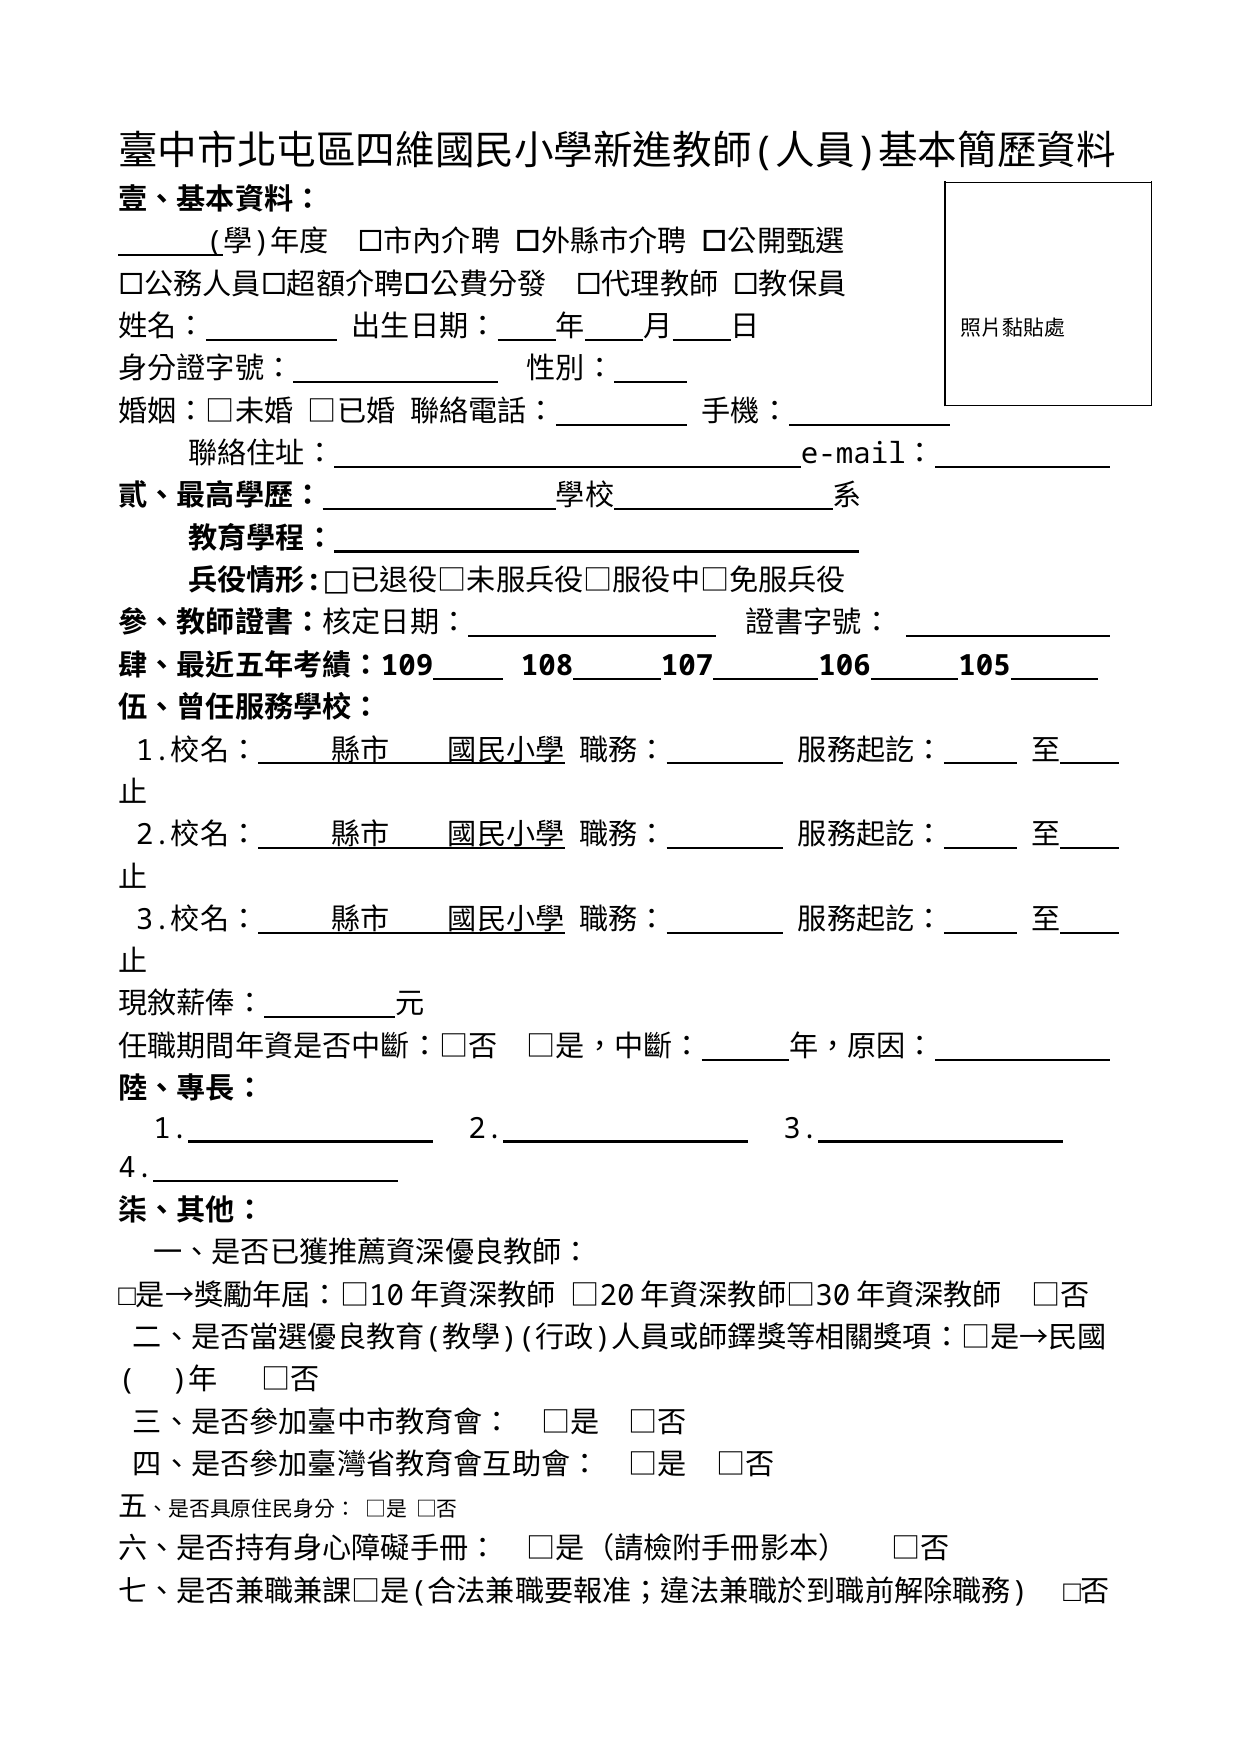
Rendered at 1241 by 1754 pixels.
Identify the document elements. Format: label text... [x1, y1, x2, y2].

text 1. 2. 3. 4. [118, 1107, 1122, 1186]
text 照片黏貼處 [961, 311, 1136, 341]
text 婚姻：□未婚 □已婚 聯絡電話： 手機： [118, 387, 1122, 429]
text 柒、其他： [118, 1186, 1122, 1229]
text (學)年度 市內介聘 外縣市介聘 公開甄選 [118, 218, 944, 260]
text [946, 183, 1151, 405]
text 二、是否當選優良教育(教學)(行政)人員或師鐸獎等相關獎項：□是→民國( )年 □否 [118, 1313, 1122, 1398]
text □是→獎勵年屆：□10年資深教師 □20年資深教師□30年資深教師 □否 [118, 1271, 1122, 1313]
text 陸、專長： [118, 1065, 1122, 1107]
text 六、是否持有身心障礙手冊： □是（請檢附手冊影本） □否 [118, 1525, 1122, 1567]
text 教育學程： [118, 514, 1122, 557]
text 參、教師證書：核定日期： 證書字號： [118, 599, 1122, 641]
text 身分證字號： 性別： [118, 345, 944, 387]
text 公務人員超額介聘公費分發 代理教師 教保員 [118, 260, 944, 303]
text 壹、基本資料： [118, 176, 1151, 218]
text 兵役情形:□已退役□未服兵役□服役中□免服兵役 [118, 557, 1122, 599]
text 1.校名： 縣市 國民小學 職務： 服務起訖： 至 止 [118, 726, 1122, 811]
text 現敘薪俸： 元 [118, 980, 1122, 1022]
text 五、是否具原住民身分： □是 □否 [118, 1483, 1122, 1525]
text 伍、曾任服務學校： [118, 684, 1122, 726]
text 肆、最近五年考績：109 108 107 106 105 [118, 641, 1122, 684]
text 3.校名： 縣市 國民小學 職務： 服務起訖： 至 止 [118, 895, 1122, 980]
text 四、是否參加臺灣省教育會互助會： □是 □否 [118, 1441, 1122, 1483]
text 七、是否兼職兼課□是(合法兼職要報准；違法兼職於到職前解除職務) □否 [118, 1567, 1122, 1610]
text 三、是否參加臺中市教育會： □是 □否 [118, 1398, 1122, 1441]
text 一、是否已獲推薦資深優良教師： [118, 1229, 1122, 1271]
text 聯絡住址： e-mail： [118, 429, 1122, 472]
text 2.校名： 縣市 國民小學 職務： 服務起訖： 至 止 [118, 811, 1122, 895]
text 臺中市北屯區四維國民小學新進教師(人員)基本簡歷資料 [118, 118, 1122, 176]
text 貳、最高學歷： 學校 系 [118, 472, 1122, 514]
text 任職期間年資是否中斷：□否 □是，中斷： 年，原因： [118, 1022, 1122, 1065]
text 姓名： 出生日期： 年 月 日 [118, 303, 944, 345]
